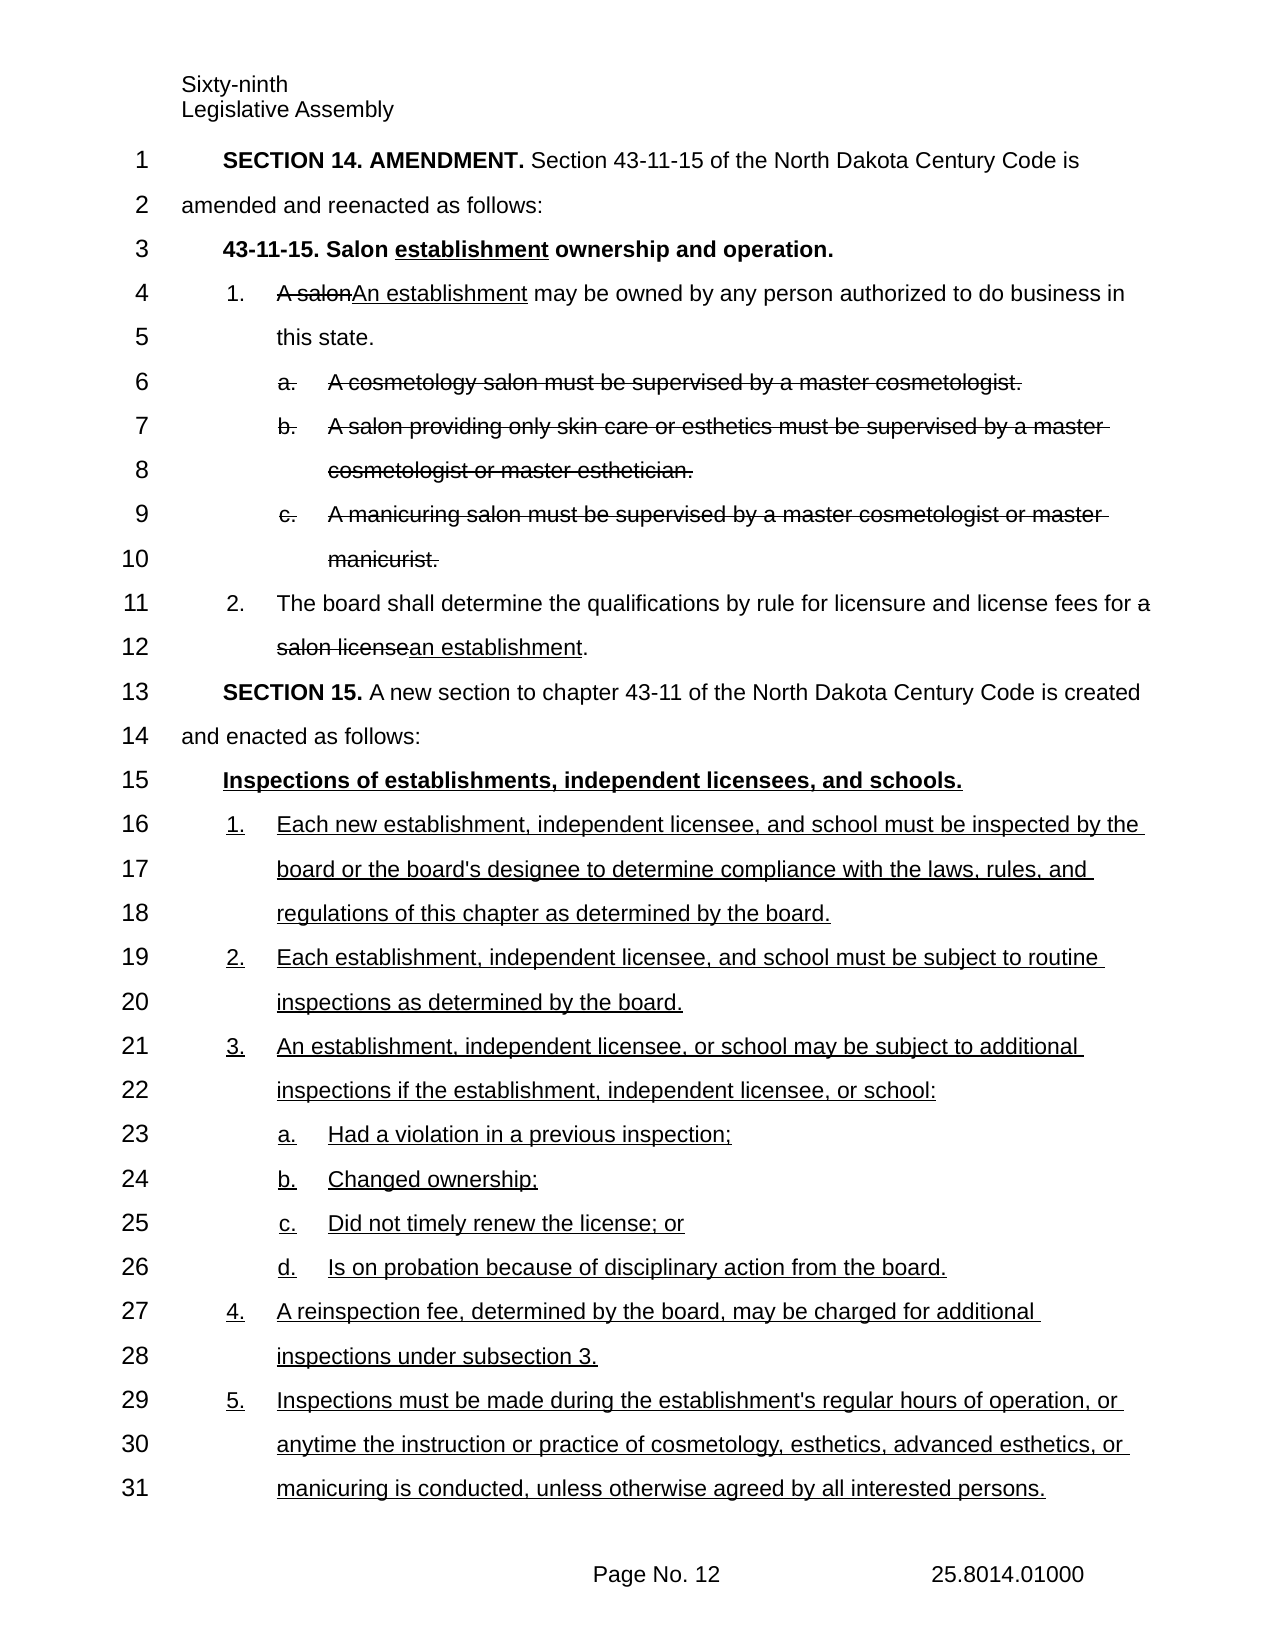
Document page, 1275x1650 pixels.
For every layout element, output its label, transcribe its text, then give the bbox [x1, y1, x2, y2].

text 1. A salonAn establishment may be owned by any person authorized to do business in this state. [181, 266, 1154, 355]
text SECTION 15. A new section to chapter 43‑11 of the North Dakota Century Code is created and enacted as follows: [181, 664, 1154, 753]
text c. A manicuring salon must be supervised by a master cosmetologist or master manicurist. [181, 487, 1154, 576]
text 4. A reinspection fee, determined by the board, may be charged for additional inspections under subsection 3. [181, 1284, 1154, 1373]
text 3. An establishment, independent licensee, or school may be subject to additional inspections if the establishment, independent licensee, or school: [181, 1019, 1154, 1107]
subtitle 43‑11‑15. Salon establishment ownership and operation. [181, 222, 1154, 266]
text a. Had a violation in a previous inspection; [181, 1107, 1154, 1152]
text SECTION 14. AMENDMENT. Section 43‑11‑15 of the North Dakota Century Code is amended and reenacted as follows: [181, 133, 1154, 222]
text 2. Each establishment, independent licensee, and school must be subject to routine inspections as determined by the board. [181, 930, 1154, 1019]
text 5. Inspections must be made during the establishment's regular hours of operation, or anytime the instruction or practice of cosmetology, esthetics, advanced esthetics, or manicuring is conducted, unless otherwise agreed by all interested persons. [181, 1373, 1154, 1506]
text c. Did not timely renew the license; or [181, 1196, 1154, 1240]
text b. Changed ownership; [181, 1152, 1154, 1196]
text b. A salon providing only skin care or esthetics must be supervised by a master cosmetologist or master esthetician. [181, 399, 1154, 487]
text a. A cosmetology salon must be supervised by a master cosmetologist. [181, 355, 1154, 399]
text 1. Each new establishment, independent licensee, and school must be inspected by the board or the board's designee to determine compliance with the laws, rules, and regulations of this chapter as determined by the board. [181, 797, 1154, 930]
subtitle Inspections of establishments, independent licensees, and schools. [181, 753, 1154, 797]
text 2. The board shall determine the qualifications by rule for licensure and license fees for a salon licensean establishment. [181, 576, 1154, 664]
text d. Is on probation because of disciplinary action from the board. [181, 1240, 1154, 1284]
